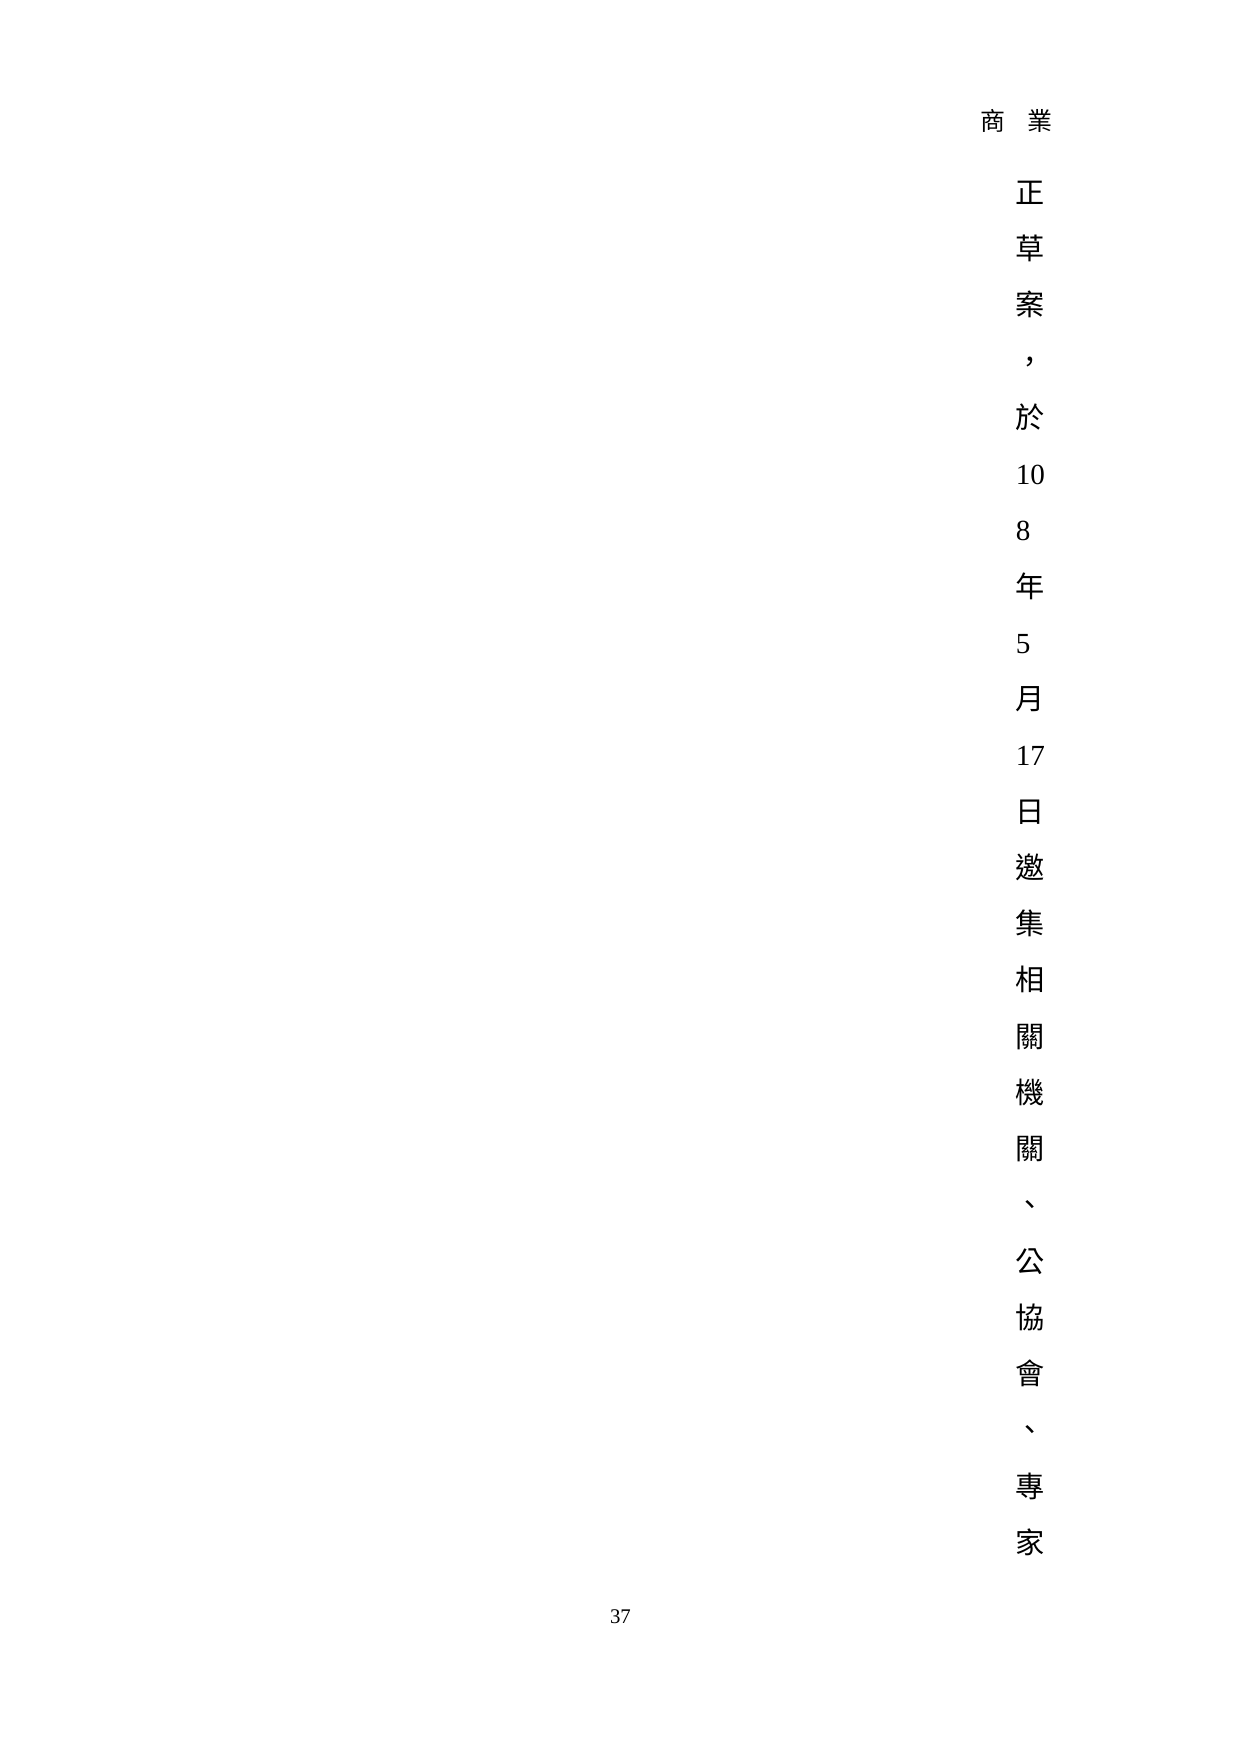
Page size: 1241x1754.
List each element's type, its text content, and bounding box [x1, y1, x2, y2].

list 正草案，於108年5月17日邀集相關機關、公協會、專家 [852, 158, 1053, 1564]
